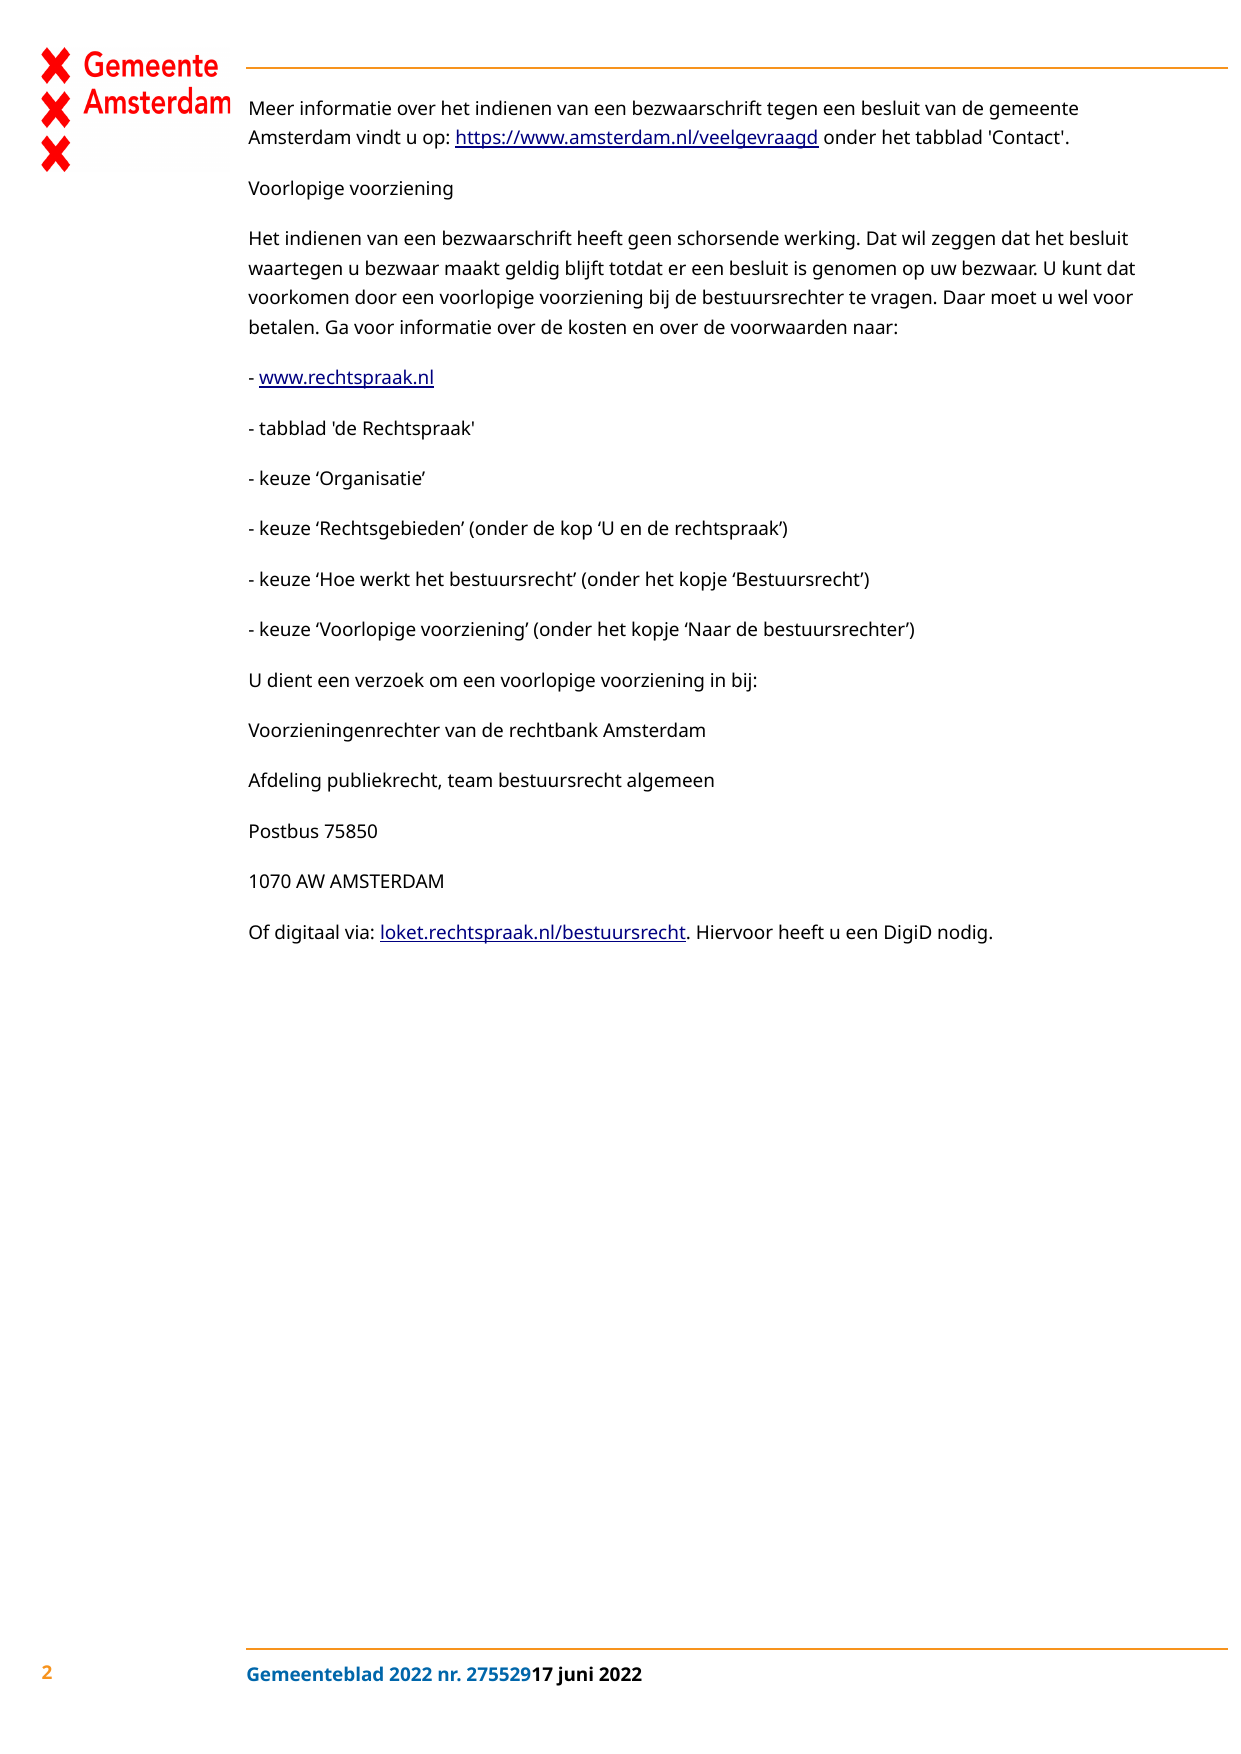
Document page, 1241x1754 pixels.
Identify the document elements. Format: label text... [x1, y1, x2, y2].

text Voorzieningenrechter van de rechtbank Amsterdam [248, 717, 1152, 743]
text Voorlopige voorziening [248, 175, 1152, 201]
text 1070 AW AMSTERDAM [248, 868, 1152, 894]
text Het indienen van een bezwaarschrift heeft geen schorsende werking. Dat wil zeggen dat het besluit waartegen u bezwaar maakt geldig blijft totdat er een besluit is genomen op uw bezwaar. U kunt dat voorkomen door een voorlopige voorziening bij de bestuursrechter te vragen. Daar moet u wel voor betalen. Ga voor informatie over de kosten en over de voorwaarden naar: [248, 225, 1152, 340]
text - www.rechtspraak.nl [248, 364, 1152, 390]
text Afdeling publiekrecht, team bestuursrecht algemeen [248, 768, 1152, 793]
text Of digitaal via: loket.rechtspraak.nl/bestuursrecht. Hiervoor heeft u een DigiD nodig. [248, 919, 1152, 945]
text - keuze ‘Rechtsgebieden’ (onder de kop ‘U en de rechtspraak’) [248, 516, 1152, 541]
text U dient een verzoek om een voorlopige voorziening in bij: [248, 667, 1152, 693]
text Meer informatie over het indienen van een bezwaarschrift tegen een besluit van de gemeente Amsterdam vindt u op: https://www.amsterdam.nl/veelgevraagd onder het tabblad 'Contact'. [248, 95, 1152, 150]
text - keuze ‘Hoe werkt het bestuursrecht’ (onder het kopje ‘Bestuursrecht’) [248, 566, 1152, 592]
text - keuze ‘Organisatie’ [248, 465, 1152, 491]
picture [41, 47, 231, 172]
text Postbus 75850 [248, 818, 1152, 844]
text - keuze ‘Voorlopige voorziening’ (onder het kopje ‘Naar de bestuursrechter’) [248, 616, 1152, 642]
text - tabblad 'de Rechtspraak' [248, 415, 1152, 441]
